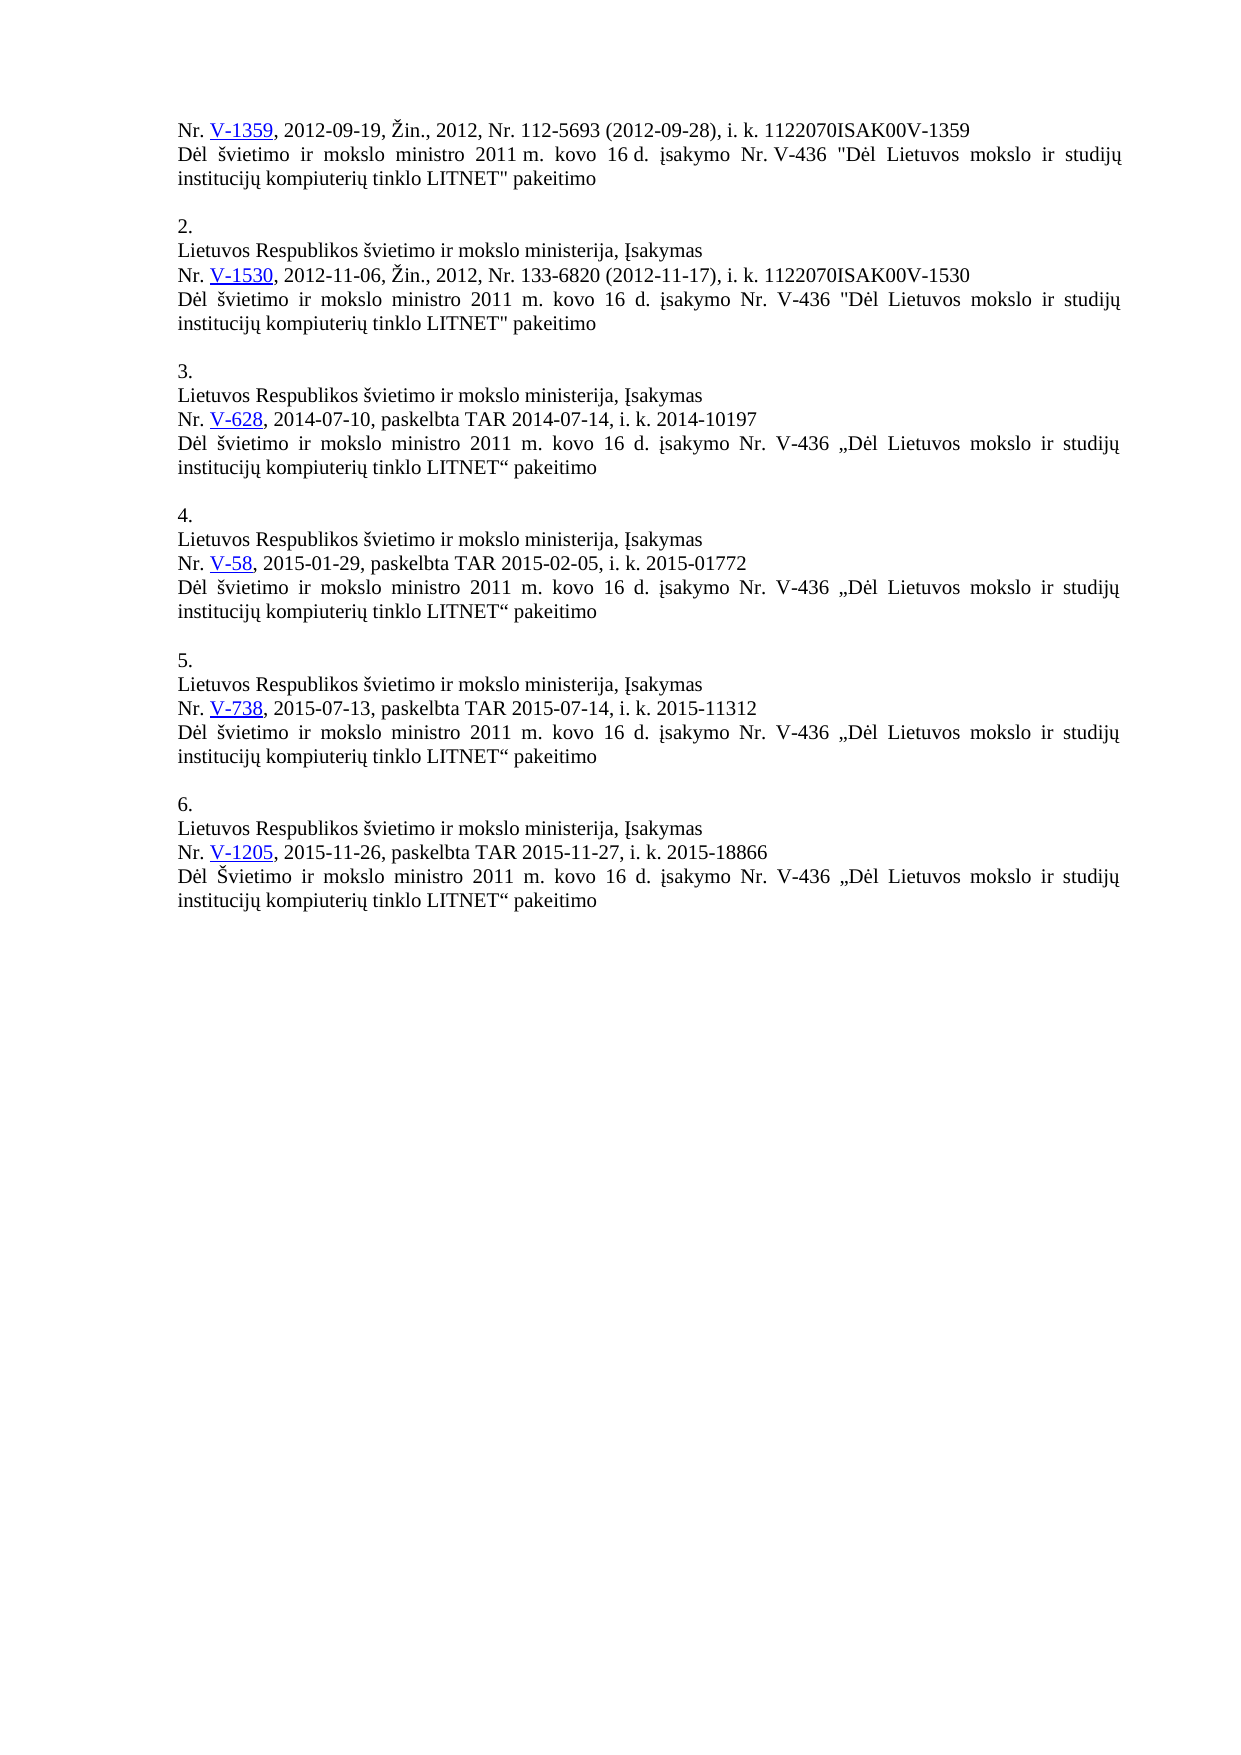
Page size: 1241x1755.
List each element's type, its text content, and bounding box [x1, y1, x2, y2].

text Nr. V-1530, 2012-11-06, Žin., 2012, Nr. 133-6820 (2012-11-17), i. k. 1122070ISAK00V-1530 [177, 262, 1122, 287]
text 5. [177, 647, 1122, 672]
text Nr. V-628, 2014-07-10, paskelbta TAR 2014-07-14, i. k. 2014-10197 [177, 407, 1122, 431]
text Lietuvos Respublikos švietimo ir mokslo ministerija, Įsakymas [177, 238, 1122, 262]
text Dėl švietimo ir mokslo ministro 2011 m. kovo 16 d. įsakymo Nr. V-436 „Dėl Lietuvos mokslo ir studijų institucijų kompiuterių tinklo LITNET“ pakeitimo [177, 575, 1122, 623]
text Nr. V-58, 2015-01-29, paskelbta TAR 2015-02-05, i. k. 2015-01772 [177, 551, 1122, 575]
text 4. [177, 503, 1122, 527]
text Dėl Švietimo ir mokslo ministro 2011 m. kovo 16 d. įsakymo Nr. V-436 „Dėl Lietuvos mokslo ir studijų institucijų kompiuterių tinklo LITNET“ pakeitimo [177, 864, 1122, 912]
text 2. [177, 214, 1122, 238]
text Nr. V-738, 2015-07-13, paskelbta TAR 2015-07-14, i. k. 2015-11312 [177, 696, 1122, 720]
text Lietuvos Respublikos švietimo ir mokslo ministerija, Įsakymas [177, 383, 1122, 407]
text Lietuvos Respublikos švietimo ir mokslo ministerija, Įsakymas [177, 527, 1122, 551]
text Dėl švietimo ir mokslo ministro 2011 m. kovo 16 d. įsakymo Nr. V-436 „Dėl Lietuvos mokslo ir studijų institucijų kompiuterių tinklo LITNET“ pakeitimo [177, 431, 1122, 479]
text Dėl švietimo ir mokslo ministro 2011 m. kovo 16 d. įsakymo Nr. V-436 "Dėl Lietuvos mokslo ir studijų institucijų kompiuterių tinklo LITNET" pakeitimo [177, 142, 1122, 190]
text 3. [177, 359, 1122, 383]
text Nr. V-1205, 2015-11-26, paskelbta TAR 2015-11-27, i. k. 2015-18866 [177, 840, 1122, 864]
text Nr. V-1359, 2012-09-19, Žin., 2012, Nr. 112-5693 (2012-09-28), i. k. 1122070ISAK00V-1359 [177, 118, 1122, 142]
text Dėl švietimo ir mokslo ministro 2011 m. kovo 16 d. įsakymo Nr. V-436 "Dėl Lietuvos mokslo ir studijų institucijų kompiuterių tinklo LITNET" pakeitimo [177, 287, 1122, 335]
text Lietuvos Respublikos švietimo ir mokslo ministerija, Įsakymas [177, 816, 1122, 840]
text Dėl švietimo ir mokslo ministro 2011 m. kovo 16 d. įsakymo Nr. V-436 „Dėl Lietuvos mokslo ir studijų institucijų kompiuterių tinklo LITNET“ pakeitimo [177, 720, 1122, 768]
text 6. [177, 792, 1122, 816]
text Lietuvos Respublikos švietimo ir mokslo ministerija, Įsakymas [177, 672, 1122, 696]
